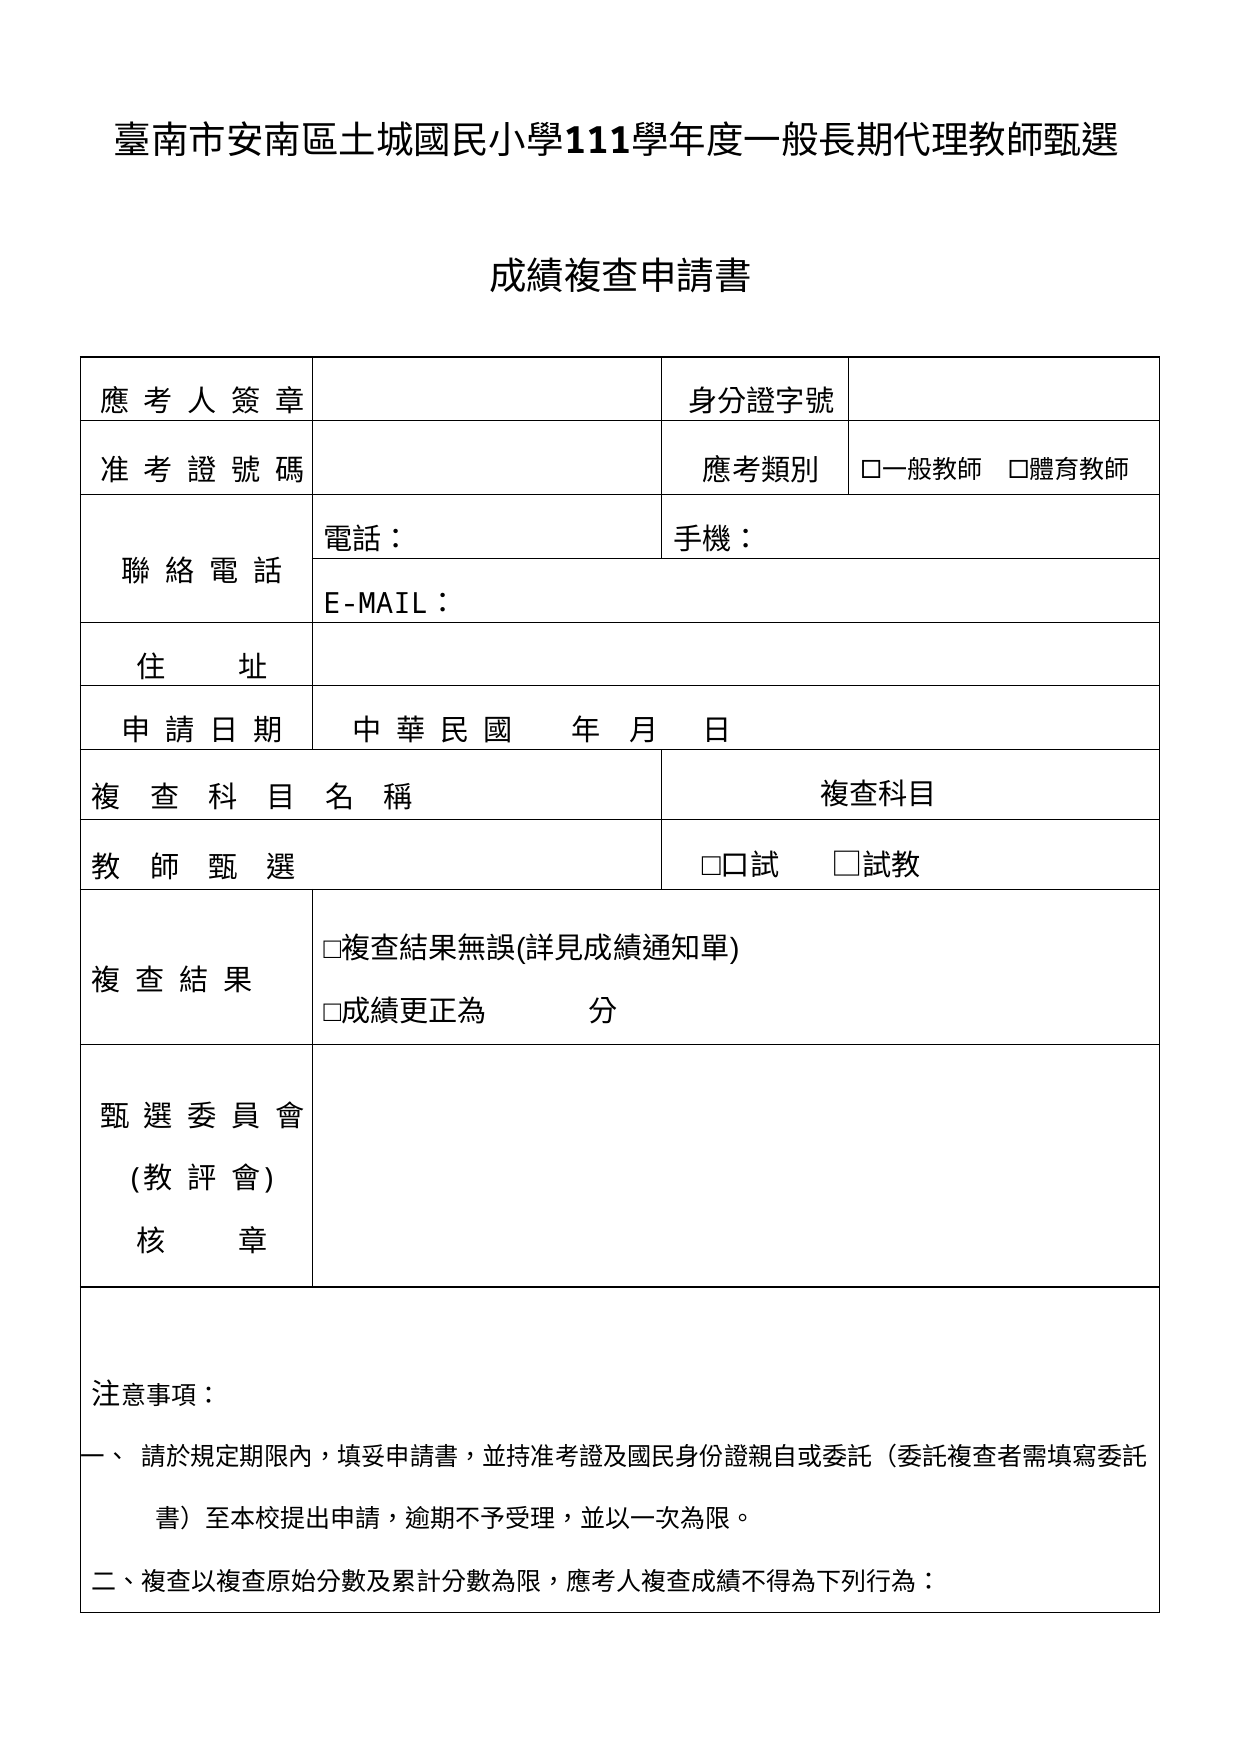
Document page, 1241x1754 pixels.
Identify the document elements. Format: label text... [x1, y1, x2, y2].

table_header 身分證字號 [662, 358, 848, 420]
table_cell 住 址 [81, 623, 312, 685]
table_cell 申 請 日 期 [81, 686, 312, 749]
table_cell 一般教師 體育教師 [849, 421, 1159, 494]
table_cell 複 查 科 目 名 稱 [81, 750, 661, 819]
table_cell [313, 623, 1159, 685]
table_cell 甄 選 委 員 會 (教 評 會) 核 章 [81, 1045, 312, 1286]
table_header [313, 358, 661, 420]
text 成績複查申請書 [89, 231, 1152, 294]
table_cell 複查科目 (請勾選欄) [662, 750, 1159, 819]
table_cell 准 考 證 號 碼 [81, 421, 312, 494]
table_cell 注意事項： 一、 請於規定期限內，填妥申請書，並持准考證及國民身份證親自或委託（委託複查者需填寫委託 書）至本校提出申請，逾期不予受理，並以一次為限。 二、複查以複查原始分數及累計分數為限，應考人複查成績不得為下列行為： （一）申請閱覽試卷。 （二）申請為任何複製行為。 （三）要求重新評閱。 （四）要求告知甄選委員、命題委員、閱卷委員、口試委員、試教委員之姓名及有關資料。 三、複查項目僅限應考人申請部分，非為申請複查部分，概不複查。 [81, 1288, 1159, 1612]
table_header 應 考 人 簽 章 [81, 358, 312, 420]
table_cell 教 師 甄 選 [81, 820, 661, 889]
table_cell 手機： [662, 495, 1159, 558]
table_cell 複 查 結 果 [81, 890, 312, 1044]
table_cell 應考類別 [662, 421, 848, 494]
table_cell E-MAIL： [313, 559, 1159, 622]
table_header [849, 358, 1159, 420]
table_cell 聯 絡 電 話 [81, 495, 312, 622]
table_cell 電話： [313, 495, 661, 558]
table_cell [313, 1045, 1159, 1286]
table_cell [313, 421, 661, 494]
table_cell □口試 □試教 [662, 820, 1159, 889]
table_cell □複查結果無誤(詳見成績通知單) □成績更正為 分 [313, 890, 1159, 1044]
text 臺南市安南區土城國民小學111學年度一般長期代理教師甄選 [114, 96, 1152, 158]
table_cell 中 華 民 國 年 月 日 [313, 686, 1159, 749]
